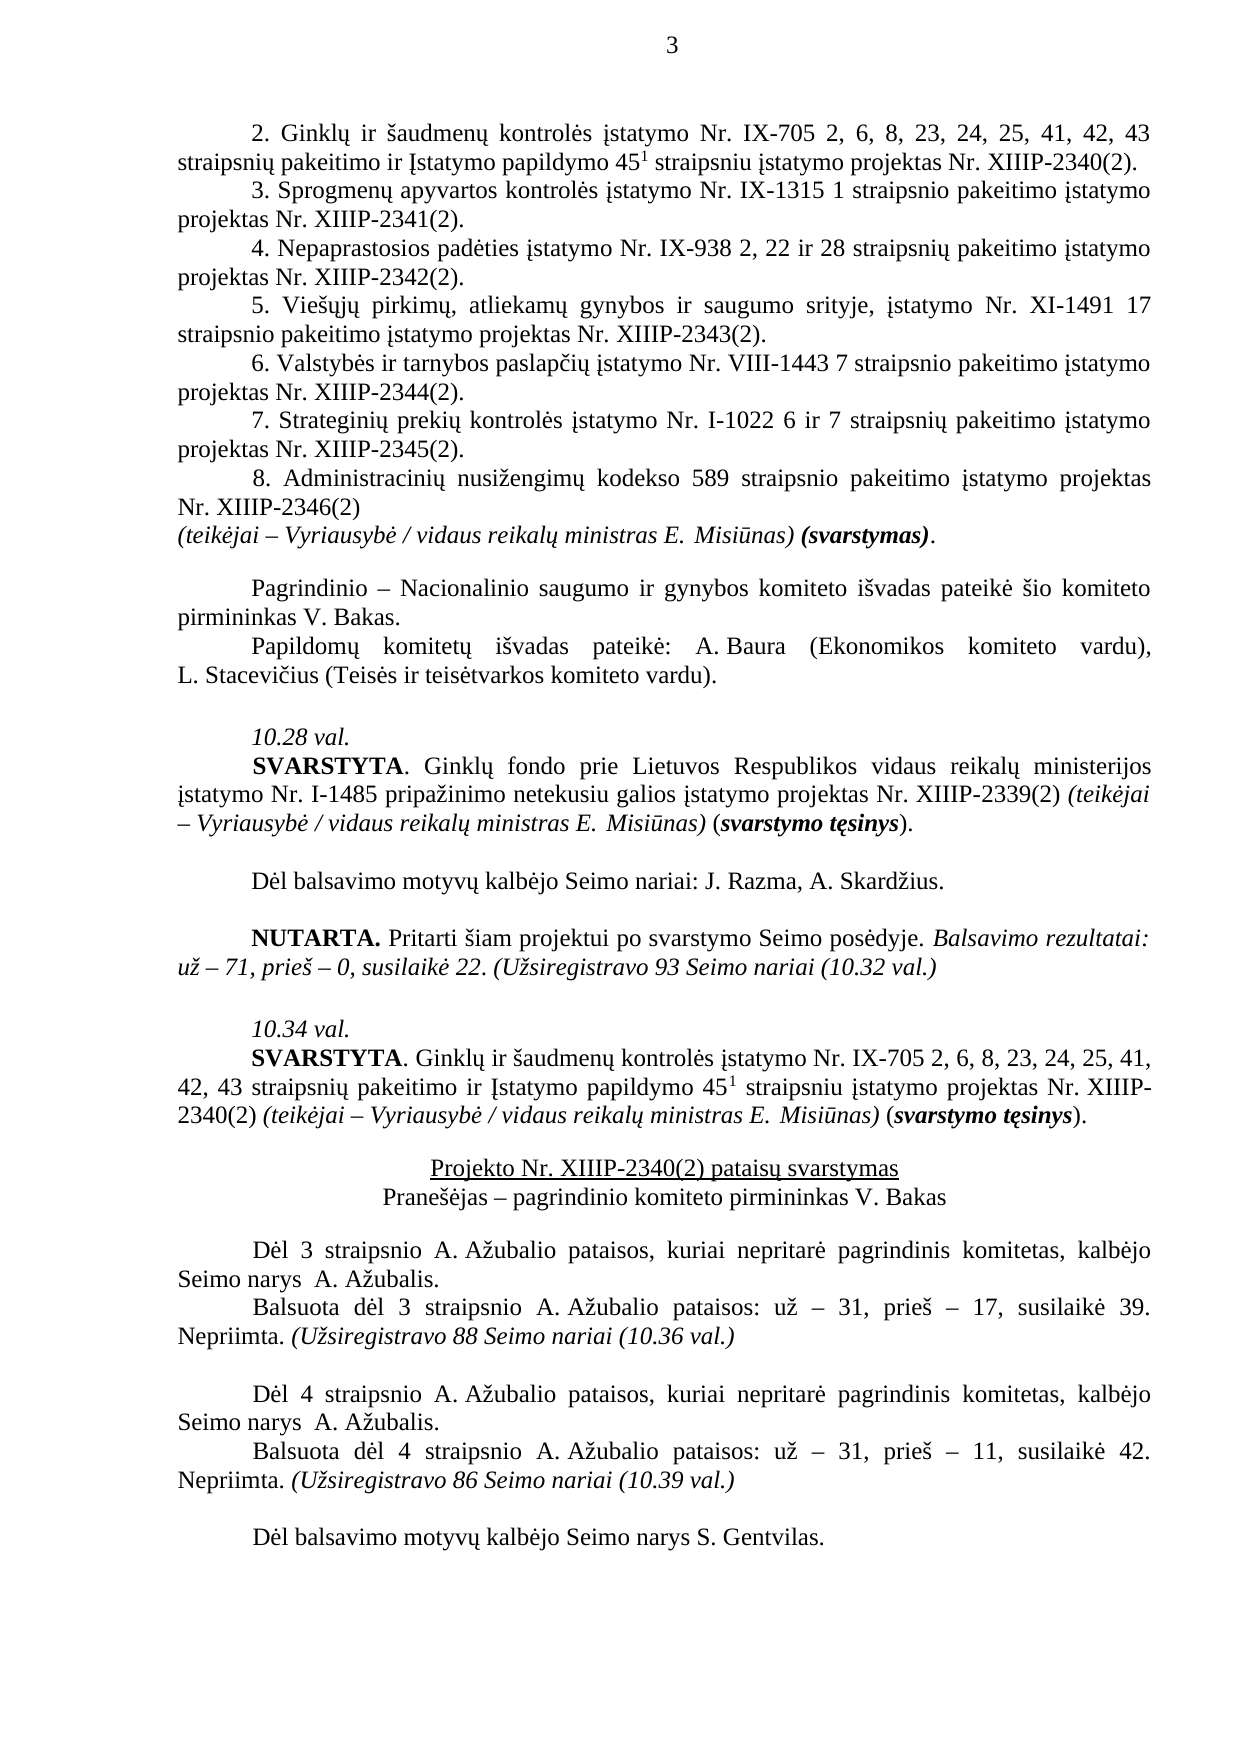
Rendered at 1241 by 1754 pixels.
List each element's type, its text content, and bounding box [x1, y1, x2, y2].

text 8. Administracinių nusižengimų kodekso 589 straipsnio pakeitimo įstatymo projektas Nr. XIIIP-2346(2) [177, 463, 1152, 521]
text Papildomų komitetų išvadas pateikė: A. Baura (Ekonomikos komiteto vardu), L. Stacevičius (Teisės ir teisėtvarkos komiteto vardu). [177, 631, 1152, 688]
text Projekto Nr. XIIIP-2340(2) pataisų svarstymas [177, 1153, 1152, 1182]
text 6. Valstybės ir tarnybos paslapčių įstatymo Nr. VIII-1443 7 straipsnio pakeitimo įstatymo projektas Nr. XIIIP-2344(2). [177, 348, 1152, 406]
text (teikėjai – Vyriausybė / vidaus reikalų ministras E. Misiūnas) (svarstymas). [177, 521, 1152, 549]
text 5. Viešųjų pirkimų, atliekamų gynybos ir saugumo srityje, įstatymo Nr. XI-1491 17 straipsnio pakeitimo įstatymo projektas Nr. XIIIP-2343(2). [177, 291, 1152, 348]
text Dėl balsavimo motyvų kalbėjo Seimo narys S. Gentvilas. [177, 1522, 1152, 1551]
text 3. Sprogmenų apyvartos kontrolės įstatymo Nr. IX-1315 1 straipsnio pakeitimo įstatymo projektas Nr. XIIIP-2341(2). [177, 176, 1152, 233]
text 10.34 val. [177, 1014, 1152, 1043]
text 4. Nepaprastosios padėties įstatymo Nr. IX-938 2, 22 ir 28 straipsnių pakeitimo įstatymo projektas Nr. XIIIP-2342(2). [177, 233, 1152, 291]
text Pagrindinio – Nacionalinio saugumo ir gynybos komiteto išvadas pateikė šio komiteto pirmininkas V. Bakas. [177, 573, 1152, 631]
text Dėl 3 straipsnio A. Ažubalio pataisos, kuriai nepritarė pagrindinis komitetas, kalbėjo Seimo narys A. Ažubalis. [177, 1235, 1152, 1292]
text Dėl 4 straipsnio A. Ažubalio pataisos, kuriai nepritarė pagrindinis komitetas, kalbėjo Seimo narys A. Ažubalis. [177, 1379, 1152, 1436]
text 2. Ginklų ir šaudmenų kontrolės įstatymo Nr. IX-705 2, 6, 8, 23, 24, 25, 41, 42, 43 straipsnių pakeitimo ir Įstatymo papildymo 451 straipsniu įstatymo projektas Nr. XIIIP-2340(2). [177, 118, 1152, 176]
text Pranešėjas – pagrindinio komiteto pirmininkas V. Bakas [177, 1182, 1152, 1211]
text 10.28 val. [177, 722, 1152, 751]
text 7. Strateginių prekių kontrolės įstatymo Nr. I-1022 6 ir 7 straipsnių pakeitimo įstatymo projektas Nr. XIIIP-2345(2). [177, 406, 1152, 463]
text Balsuota dėl 3 straipsnio A. Ažubalio pataisos: už – 31, prieš – 17, susilaikė 39. Nepriimta. (Užsiregistravo 88 Seimo nariai (10.36 val.) [177, 1292, 1152, 1350]
text Balsuota dėl 4 straipsnio A. Ažubalio pataisos: už – 31, prieš – 11, susilaikė 42. Nepriimta. (Užsiregistravo 86 Seimo nariai (10.39 val.) [177, 1436, 1152, 1494]
text SVARSTYTA. Ginklų ir šaudmenų kontrolės įstatymo Nr. IX-705 2, 6, 8, 23, 24, 25, 41, 42, 43 straipsnių pakeitimo ir Įstatymo papildymo 451 straipsniu įstatymo projektas Nr. XIIIP-2340(2) (teikėjai – Vyriausybė / vidaus reikalų ministras E. Misiūnas) (svarstymo tęsinys). [177, 1043, 1152, 1129]
text Dėl balsavimo motyvų kalbėjo Seimo nariai: J. Razma, A. Skardžius. [177, 866, 1152, 894]
text SVARSTYTA. Ginklų fondo prie Lietuvos Respublikos vidaus reikalų ministerijos įstatymo Nr. I-1485 pripažinimo netekusiu galios įstatymo projektas Nr. XIIIP-2339(2) (teikėjai – Vyriausybė / vidaus reikalų ministras E. Misiūnas) (svarstymo tęsinys). [177, 751, 1152, 837]
text NUTARTA. Pritarti šiam projektui po svarstymo Seimo posėdyje. Balsavimo rezultatai: už – 71, prieš – 0, susilaikė 22. (Užsiregistravo 93 Seimo nariai (10.32 val.) [177, 923, 1152, 981]
